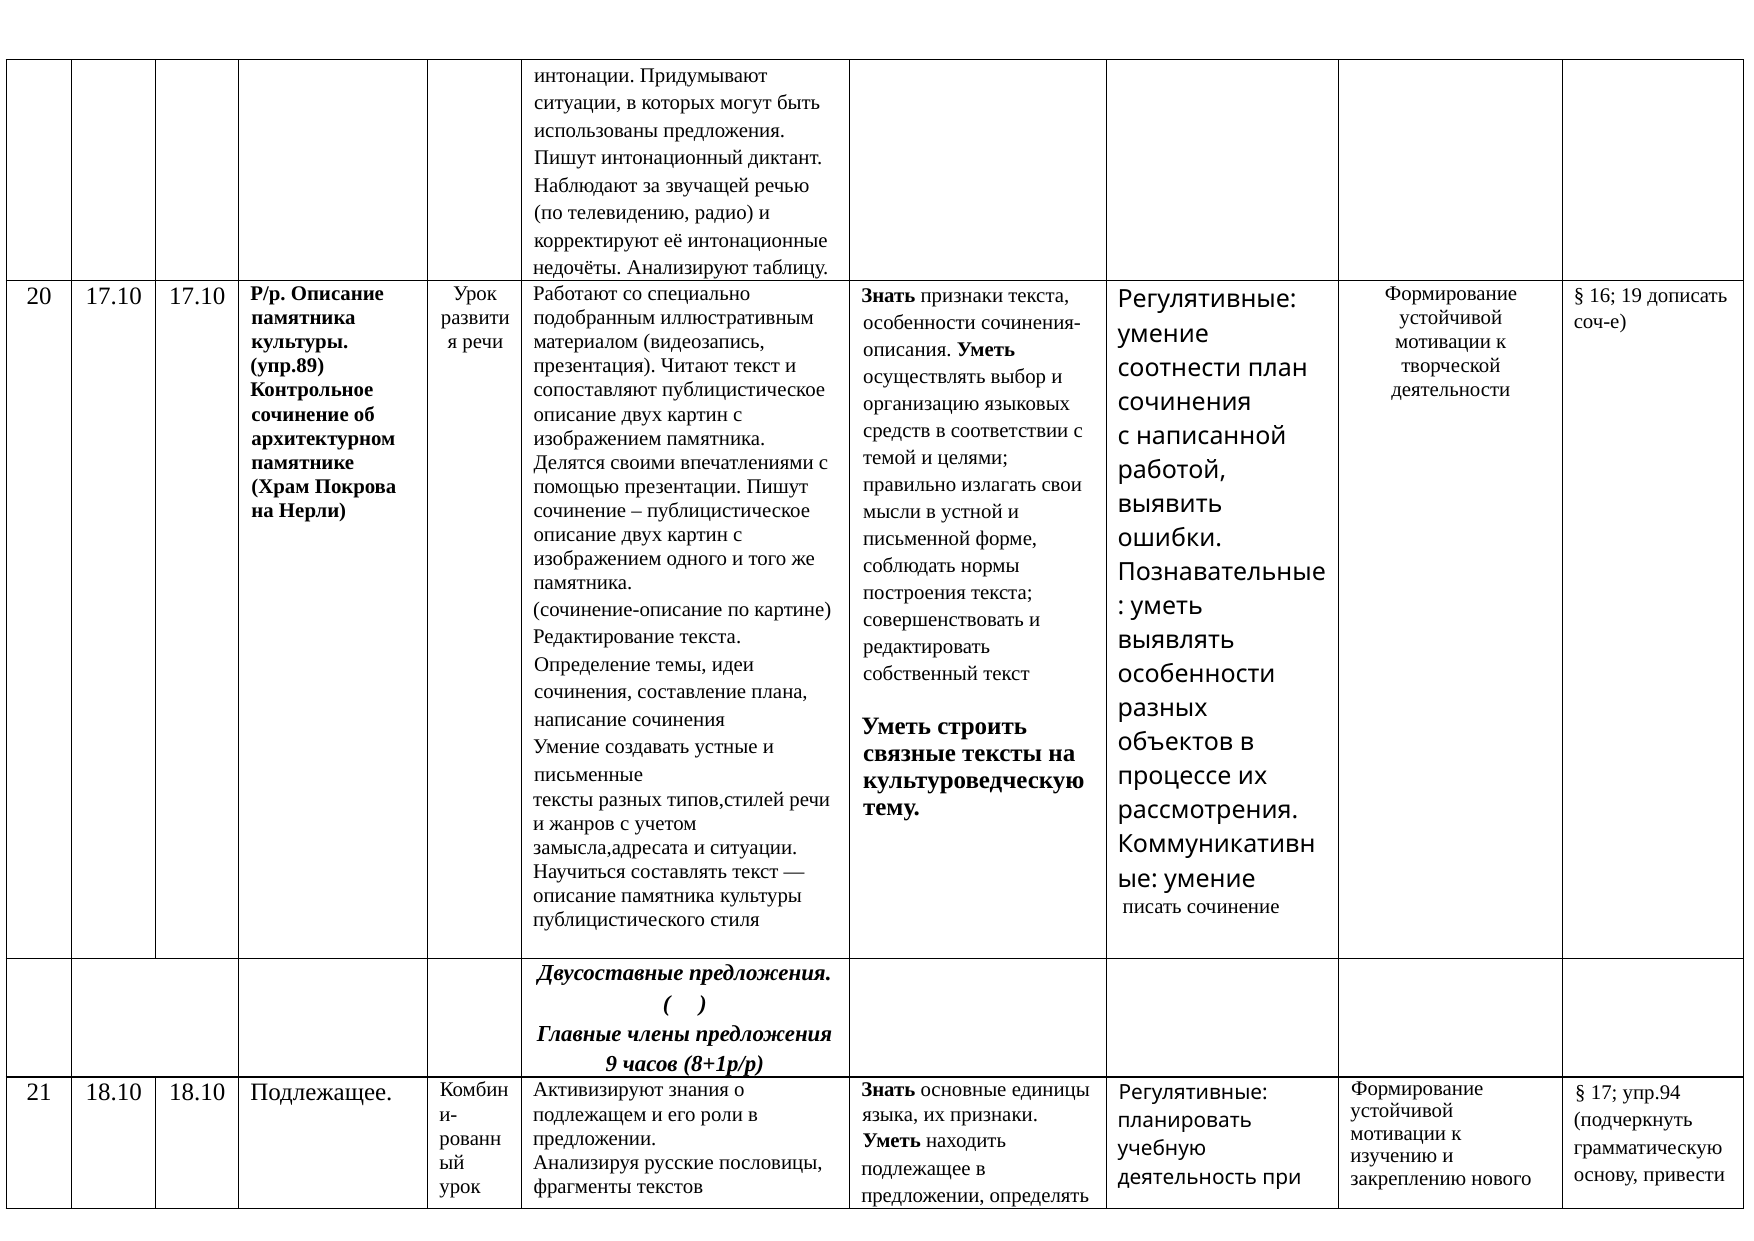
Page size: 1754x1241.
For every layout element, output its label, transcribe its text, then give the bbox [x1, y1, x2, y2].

table_cell [239, 959, 427, 1076]
table_cell [7, 60, 71, 280]
table_cell Урок развития речи [428, 281, 521, 958]
table_cell интонации. Придумывают ситуации, в которых могут быть использованы предложения. Пишут интонационный диктант. Наблюдают за звучащей речью (по телевидению, радио) и корректируют её интонационные недочёты. Анализируют таблицу. [522, 60, 849, 280]
table_cell 20 [7, 281, 71, 958]
table_cell § 17; упр.94 (подчеркнуть грамматическую основу, привести [1563, 1078, 1743, 1208]
table_cell Подлежащее. [239, 1078, 427, 1208]
table_cell Двусоставные предложения. ( ) Главные члены предложения 9 часов (8+1р/р) [522, 959, 849, 1076]
table_cell [156, 60, 238, 280]
table_cell 17.10 [72, 281, 155, 958]
table_cell 17.10 [156, 281, 238, 958]
table_cell Комбини­рованный урок [428, 1078, 521, 1208]
table_cell § 16; 19 дописать соч-е) [1563, 281, 1743, 958]
table_cell 18.10 [156, 1078, 238, 1208]
table_cell Активизируют знания о подлежащем и его роли в предложении. Анализируя русские пословицы, фрагменты текстов [522, 1078, 849, 1208]
table_cell Знать основные единицы языка, их признаки. Уметь находить подлежащее в предложении, определять [850, 1078, 1106, 1208]
table_cell Работают со специально подобранным иллюстративным материалом (видеозапись, презентация). Читают текст и сопоставляют публицистическое описание двух картин с изображением памятника. Делятся своими впечатлениями с помощью презентации. Пишут сочинение – публицистическое описание двух картин с изображением одного и того же памятника. (сочинение-описание по картине) Редактирование тек­ста. Определение те­мы, идеи сочинения, составление плана, написание сочинения Умение создавать устные и письменные тексты разных типов,стилей речи и жанров с учетом замысла,адресата и ситуации. Научиться составлять текст — описание памятника культуры публицистического стиля [522, 281, 849, 958]
table_cell [72, 60, 155, 280]
table_cell Р/р. Описание памятника культуры. (упр.89) Контрольное сочинение об архитектурном памятнике (Храм Покрова на Нерли) [239, 281, 427, 958]
table_cell Знать признаки текста, особенности сочинения-описания. Уметь осуществлять выбор и органи­зацию языковых средств в соответствии с темой и целями; правильно излагать свои мысли в устной и письменной форме, соблюдать нормы построения текста; совершенствовать и редактиро­вать собственный текст Уметь строить связные тексты на культуроведческую тему. [850, 281, 1106, 958]
table_cell [1563, 60, 1743, 280]
table_cell [850, 60, 1106, 280]
table_cell [1563, 959, 1743, 1076]
table_cell [850, 959, 1106, 1076]
table_cell Регулятивные: планировать учебную деятельность при [1107, 1078, 1338, 1208]
table_cell [1339, 60, 1562, 280]
table_cell [72, 959, 238, 1076]
table_cell [1107, 60, 1338, 280]
table_cell [428, 60, 521, 280]
table_cell Регулятивные: умение соотнести план сочинения с написанной работой, выявить ошибки. Познавательные: уметь выявлять особенности разных объектов в процессе их рассмотрения. Коммуникативные: умение писать сочинение [1107, 281, 1338, 958]
table_cell [1339, 959, 1562, 1076]
table_cell Формирование устойчивой мотивации к изучению и закреплению нового [1339, 1078, 1562, 1208]
table_cell Формирование устойчивой мотивации к творческой деятельности [1339, 281, 1562, 958]
table_cell [7, 959, 71, 1076]
table_cell 21 [7, 1078, 71, 1208]
table_cell [1107, 959, 1338, 1076]
table_cell 18.10 [72, 1078, 155, 1208]
table_cell [428, 959, 521, 1076]
table_cell [239, 60, 427, 280]
